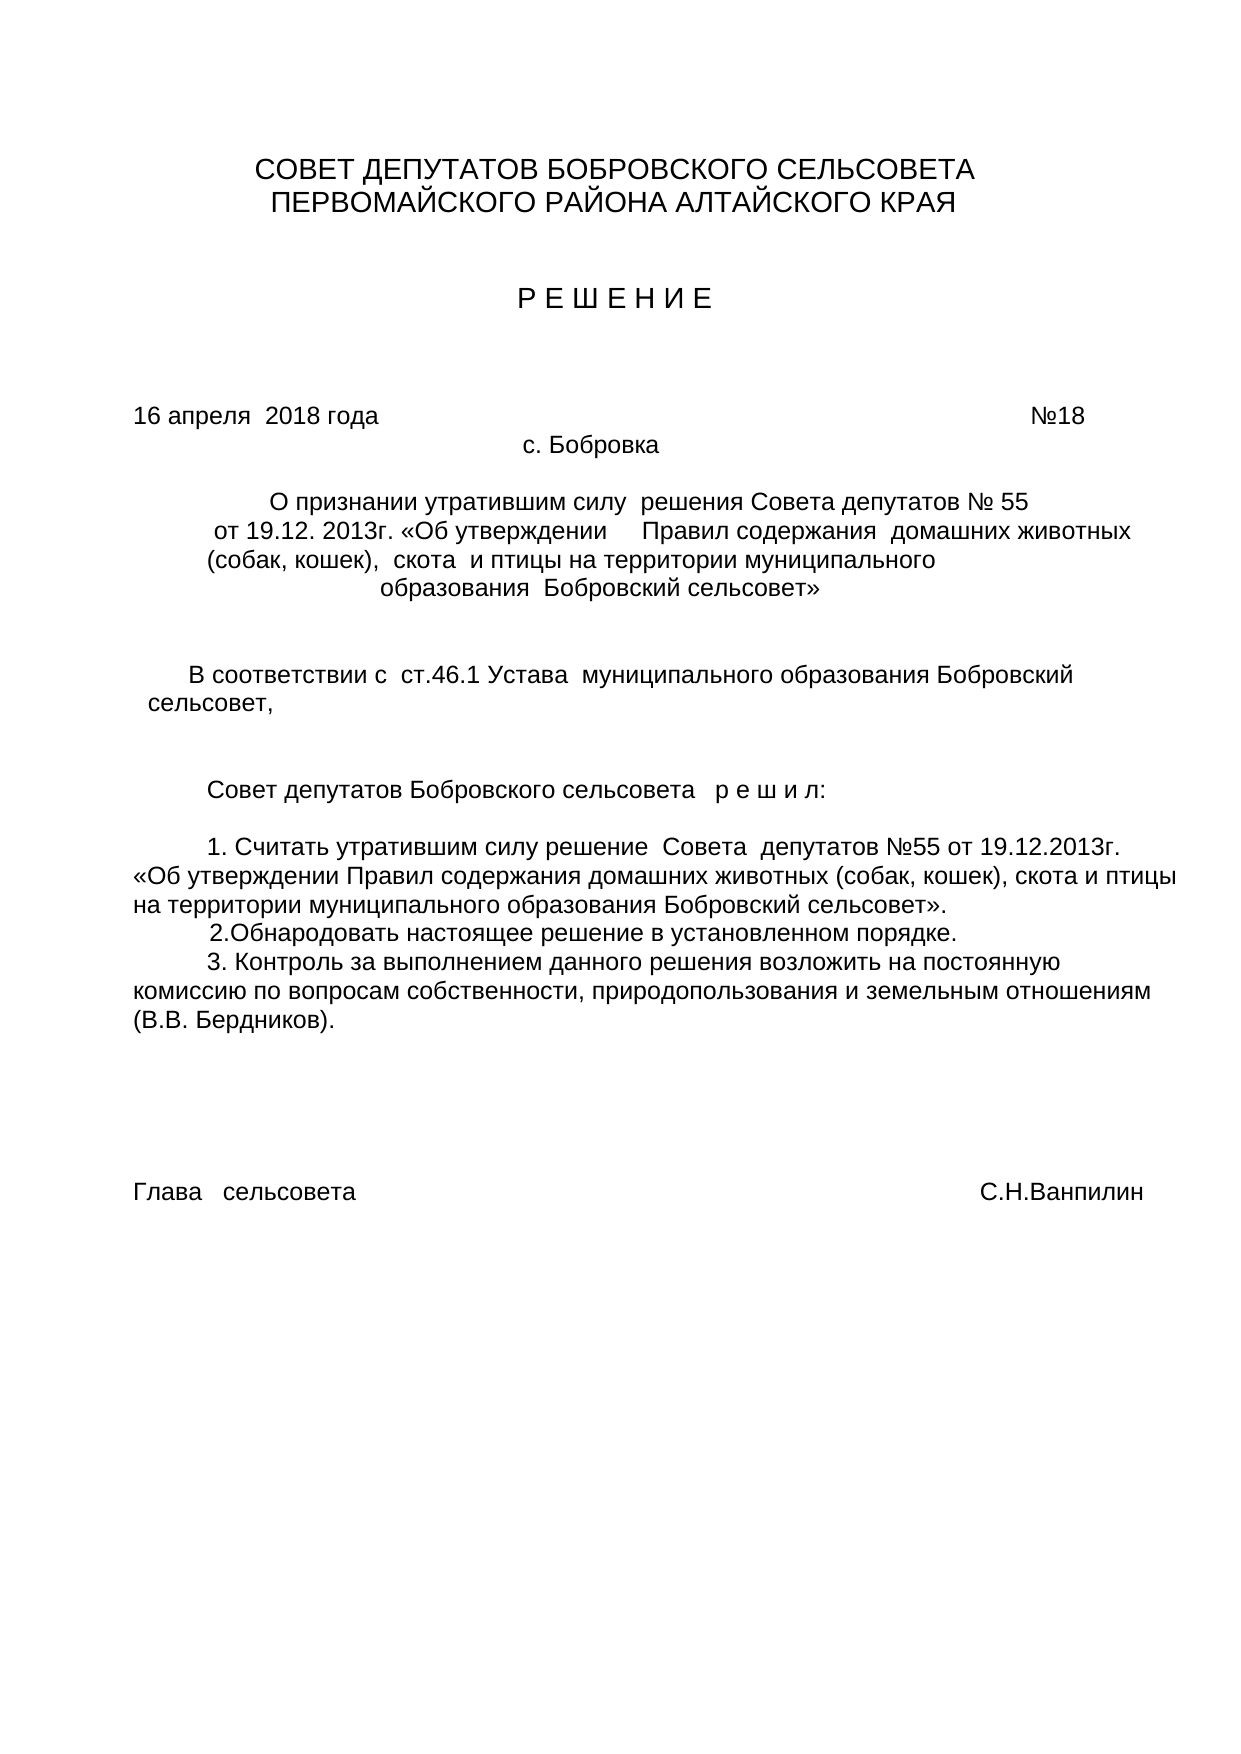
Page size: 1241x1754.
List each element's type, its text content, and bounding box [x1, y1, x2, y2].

text Совет депутатов Бобровского сельсовета р е ш и л: [133, 774, 1181, 803]
text от 19.12. 2013г. «Об утверждении Правил содержания домашних животных (собак, кошек), скота и птицы на территории муниципального [207, 516, 1181, 573]
text с. Бобровка [133, 429, 1181, 458]
text образования Бобровский сельсовет» [207, 573, 1181, 602]
text В соответствии с ст.46.1 Устава муниципального образования Бобровский сельсовет, [133, 659, 1181, 717]
text Р Е Ш Е Н И Е [133, 281, 1181, 314]
text ПЕРВОМАЙСКОГО РАЙОНА АЛТАЙСКОГО КРАЯ [133, 185, 1181, 219]
text 1. Считать утратившим силу решение Совета депутатов №55 от 19.12.2013г. «Об утверждении Правил содержания домашних животных (собак, кошек), скота и птицы на территории муниципального образования Бобровский сельсовет». [133, 832, 1181, 918]
text СОВЕТ ДЕПУТАТОВ БОБРОВСКОГО СЕЛЬСОВЕТА [133, 152, 1181, 185]
text 2.Обнародовать настоящее решение в установленном порядке. [133, 918, 1181, 947]
text О признании утратившим силу решения Совета депутатов № 55 [207, 487, 1181, 516]
text 16 апреля 2018 года №18 [133, 401, 1181, 429]
text Глава сельсовета С.Н.Ванпилин [133, 1177, 1181, 1206]
text 3. Контроль за выполнением данного решения возложить на постоянную комиссию по вопросам собственности, природопользования и земельным отношениям (В.В. Бердников). [133, 947, 1181, 1033]
